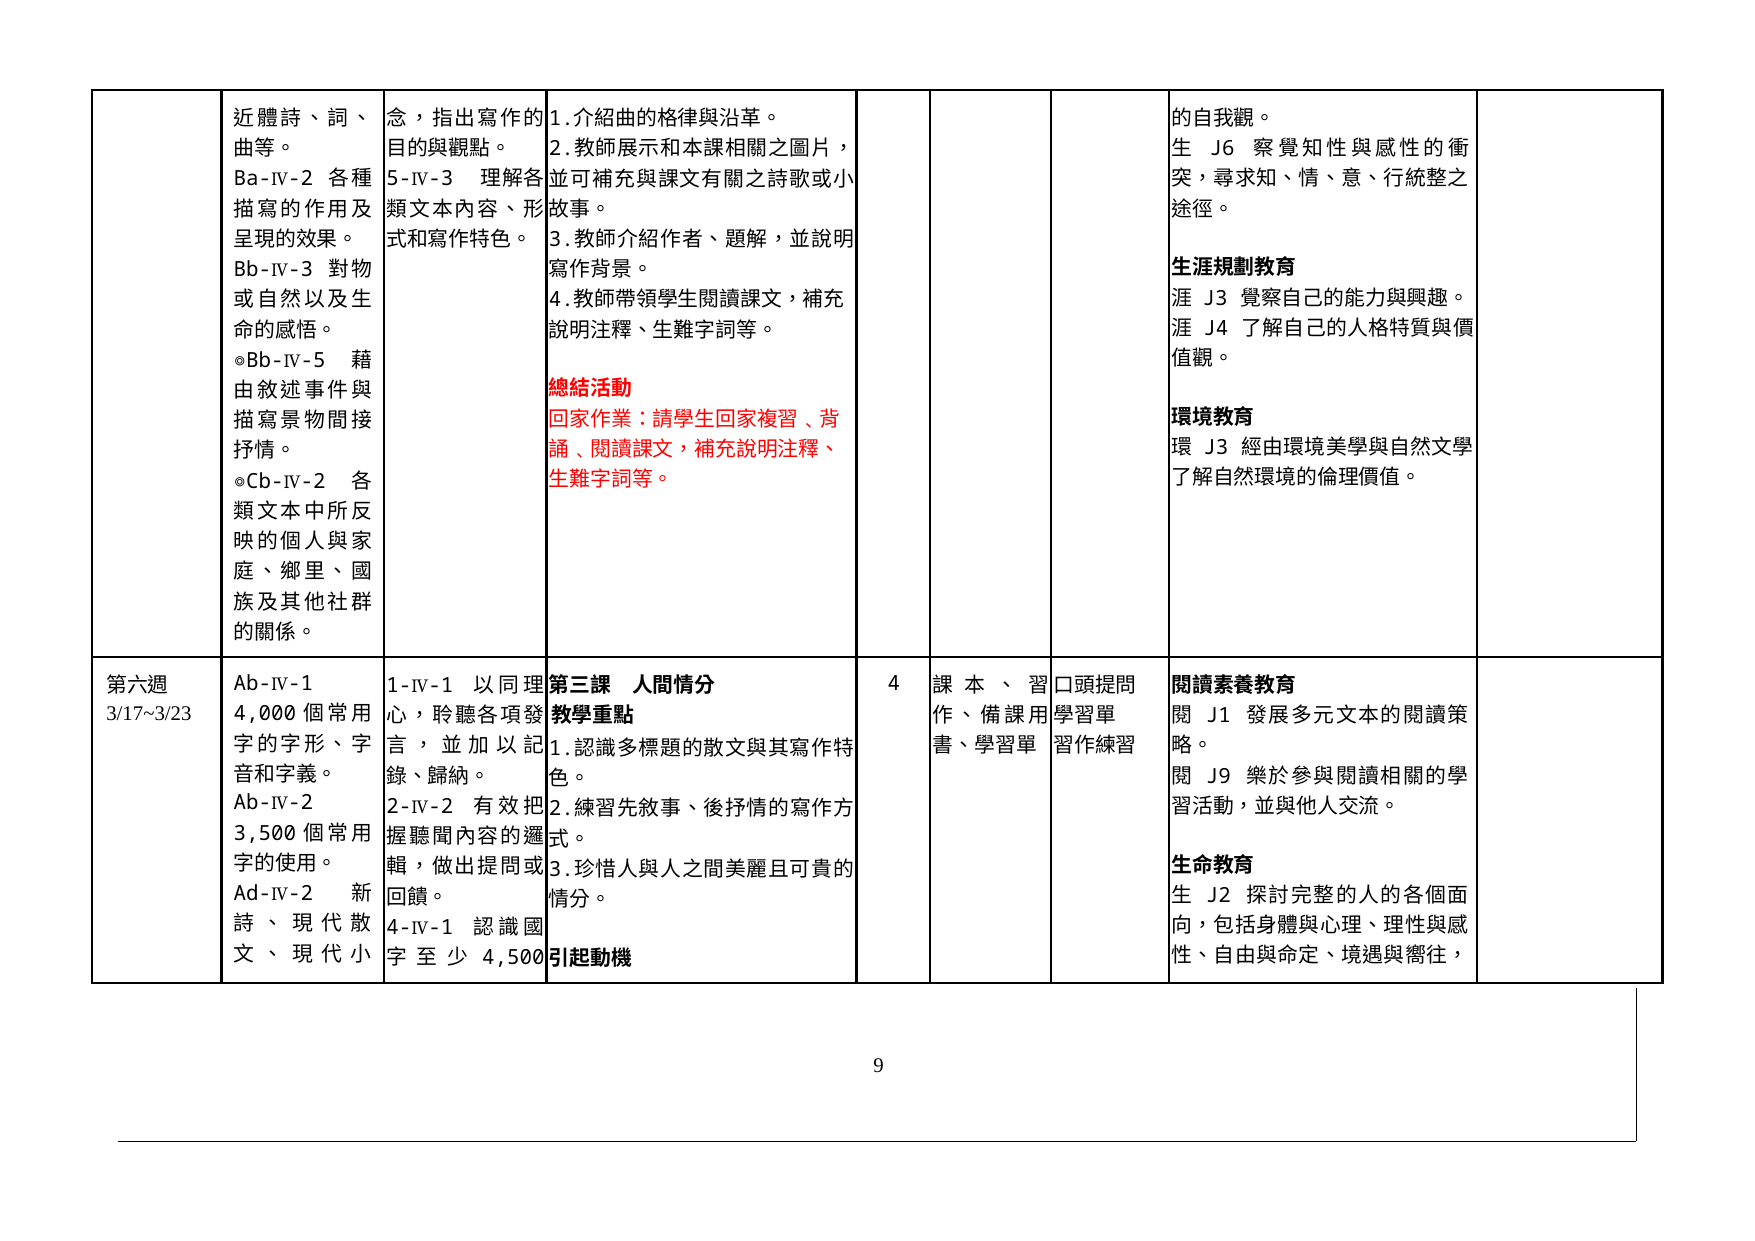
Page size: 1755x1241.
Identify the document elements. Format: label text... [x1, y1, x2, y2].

table_cell Ab-Ⅳ-1 4,000個常用字的字形、字音和字義。 Ab-Ⅳ-2 3,500個常用字的使用。 Ad-Ⅳ-2新詩、現代散文、現代小 [223, 658, 383, 982]
table_cell 的自我觀。 生 J6 察覺知性與感性的衝突，尋求知、情、意、行統整之途徑。 生涯規劃教育 涯 J3 覺察自己的能力與興趣。 涯 J4 了解自己的人格特質與價值觀。 環境教育 環 J3 經由環境美學與自然文學了解自然環境的倫理價值。 [1170, 91, 1476, 656]
table_cell 1-Ⅳ-1 以同理心，聆聽各項發言，並加以記錄、歸納。 2-Ⅳ-2 有效把握聽聞內容的邏輯，做出提問或回饋。 4-Ⅳ-1 認識國字至少4,500 [385, 658, 545, 982]
table_cell 念，指出寫作的目的與觀點。 5-Ⅳ-3 理解各類文本內容、形式和寫作特色。 [385, 91, 545, 656]
table_cell [1052, 91, 1168, 656]
table_cell 4 [858, 658, 929, 982]
table_cell [93, 91, 220, 656]
table_cell 第六週 3/17~3/23 [93, 658, 220, 982]
table_cell [931, 91, 1050, 656]
table_cell 閱讀素養教育 閱 J1 發展多元文本的閱讀策略。 閱 J9 樂於參與閱讀相關的學習活動，並與他人交流。 生命教育 生 J2 探討完整的人的各個面向，包括身體與心理、理性與感性、自由與命定、境遇與嚮往， [1170, 658, 1476, 982]
table_cell 1.介紹曲的格律與沿革。 2.教師展示和本課相關之圖片，並可補充與課文有關之詩歌或小故事。 3.教師介紹作者、題解，並說明寫作背景。 4.教師帶領學生閱讀課文，補充說明注釋、生難字詞等。 總結活動 回家作業：請學生回家複習﹑背誦﹑閱讀課文，補充說明注釋、生難字詞等。 [548, 91, 855, 656]
table_cell 近體詩、詞、曲等。 Ba-Ⅳ-2 各種描寫的作用及呈現的效果。 Bb-Ⅳ-3 對物或自然以及生命的感悟。 ◎Bb-Ⅳ-5 藉由敘述事件與描寫景物間接抒情。 ◎Cb-Ⅳ-2 各類文本中所反映的個人與家庭、鄉里、國族及其他社群的關係。 [223, 91, 383, 656]
table_cell [1478, 658, 1661, 982]
table_cell [858, 91, 929, 656]
table_cell [1478, 91, 1661, 656]
table_cell 口頭提問 學習單 習作練習 [1052, 658, 1168, 982]
table_cell 課本、習作、備課用書、學習單 [931, 658, 1050, 982]
table_cell 第三課 人間情分 教學重點 1.認識多標題的散文與其寫作特色。 2.練習先敘事、後抒情的寫作方式。 3.珍惜人與人之間美麗且可貴的情分。 引起動機 [548, 658, 855, 982]
